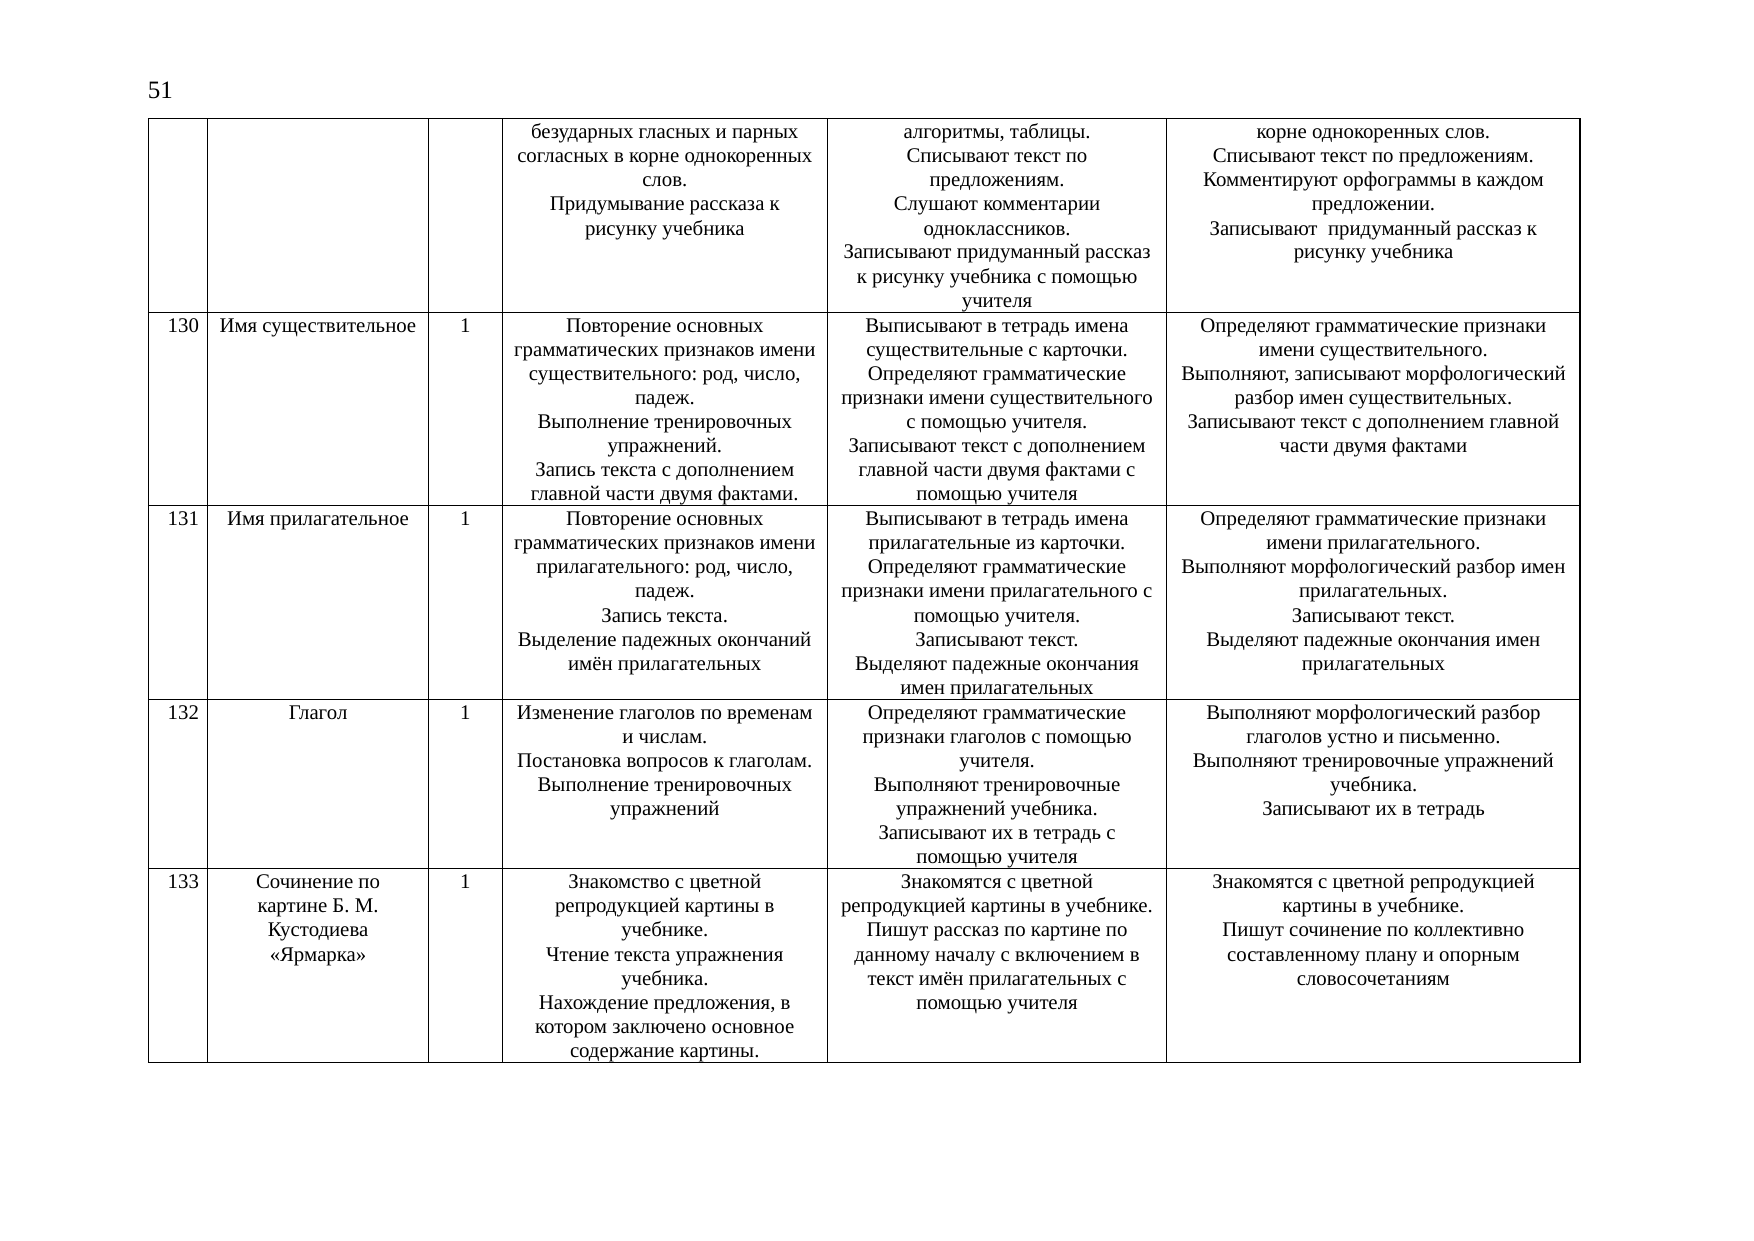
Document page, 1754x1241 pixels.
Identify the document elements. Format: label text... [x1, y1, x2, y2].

table_cell [208, 119, 428, 312]
table_cell Определяют грамматические признаки имени прилагательного. Выполняют морфологический разбор имен прилагательных. Записывают текст. Выделяют падежные окончания имен прилагательных [1167, 506, 1579, 699]
table_cell Знакомятся с цветной репродукцией картины в учебнике. Пишут рассказ по картине по данному началу с включением в текст имён прилагательных с помощью учителя [828, 869, 1166, 1062]
table_cell Сочинение по картине Б. М. Кустодиева «Ярмарка» [208, 869, 428, 1062]
table_cell 1 [429, 869, 502, 1062]
table_cell 1 [429, 700, 502, 868]
table_cell Выписывают в тетрадь имена прилагательные из карточки. Определяют грамматические признаки имени прилагательного с помощью учителя. Записывают текст. Выделяют падежные окончания имен прилагательных [828, 506, 1166, 699]
table_cell Повторение основных грамматических признаков имени прилагательного: род, число, падеж. Запись текста. Выделение падежных окончаний имён прилагательных [503, 506, 827, 699]
table_cell Выполняют морфологический разбор глаголов устно и письменно. Выполняют тренировочные упражнений учебника. Записывают их в тетрадь [1167, 700, 1579, 868]
table_cell Знакомство с цветной репродукцией картины в учебнике. Чтение текста упражнения учебника. Нахождение предложения, в котором заключено основное содержание картины. [503, 869, 827, 1062]
table_cell Изменение глаголов по временам и числам. Постановка вопросов к глаголам. Выполнение тренировочных упражнений [503, 700, 827, 868]
table_cell безударных гласных и парных согласных в корне однокоренных слов. Придумывание рассказа к рисунку учебника [503, 119, 827, 312]
table_cell Знакомятся с цветной репродукцией картины в учебнике. Пишут сочинение по коллективно составленному плану и опорным словосочетаниям [1167, 869, 1579, 1062]
table_cell Определяют грамматические признаки глаголов с помощью учителя. Выполняют тренировочные упражнений учебника. Записывают их в тетрадь с помощью учителя [828, 700, 1166, 868]
table_cell корне однокоренных слов. Списывают текст по предложениям. Комментируют орфограммы в каждом предложении. Записывают придуманный рассказ к рисунку учебника [1167, 119, 1579, 312]
table_cell [429, 119, 502, 312]
table_cell [149, 119, 207, 312]
table_cell Повторение основных грамматических признаков имени существительного: род, число, падеж. Выполнение тренировочных упражнений. Запись текста с дополнением главной части двумя фактами. [503, 313, 827, 505]
table_cell 132 [149, 700, 207, 868]
table_cell Выписывают в тетрадь имена существительные с карточки. Определяют грамматические признаки имени существительного с помощью учителя. Записывают текст с дополнением главной части двумя фактами с помощью учителя [828, 313, 1166, 505]
table_cell 133 [149, 869, 207, 1062]
table_cell Имя прилагательное [208, 506, 428, 699]
table_cell алгоритмы, таблицы. Списывают текст по предложениям. Слушают комментарии одноклассников. Записывают придуманный рассказ к рисунку учебника с помощью учителя [828, 119, 1166, 312]
table_cell 131 [149, 506, 207, 699]
table_cell 130 [149, 313, 207, 505]
table_cell Определяют грамматические признаки имени существительного. Выполняют, записывают морфологический разбор имен существительных. Записывают текст с дополнением главной части двумя фактами [1167, 313, 1579, 505]
table_cell Глагол [208, 700, 428, 868]
table_cell 1 [429, 506, 502, 699]
table_cell Имя существительное [208, 313, 428, 505]
table_cell 1 [429, 313, 502, 505]
